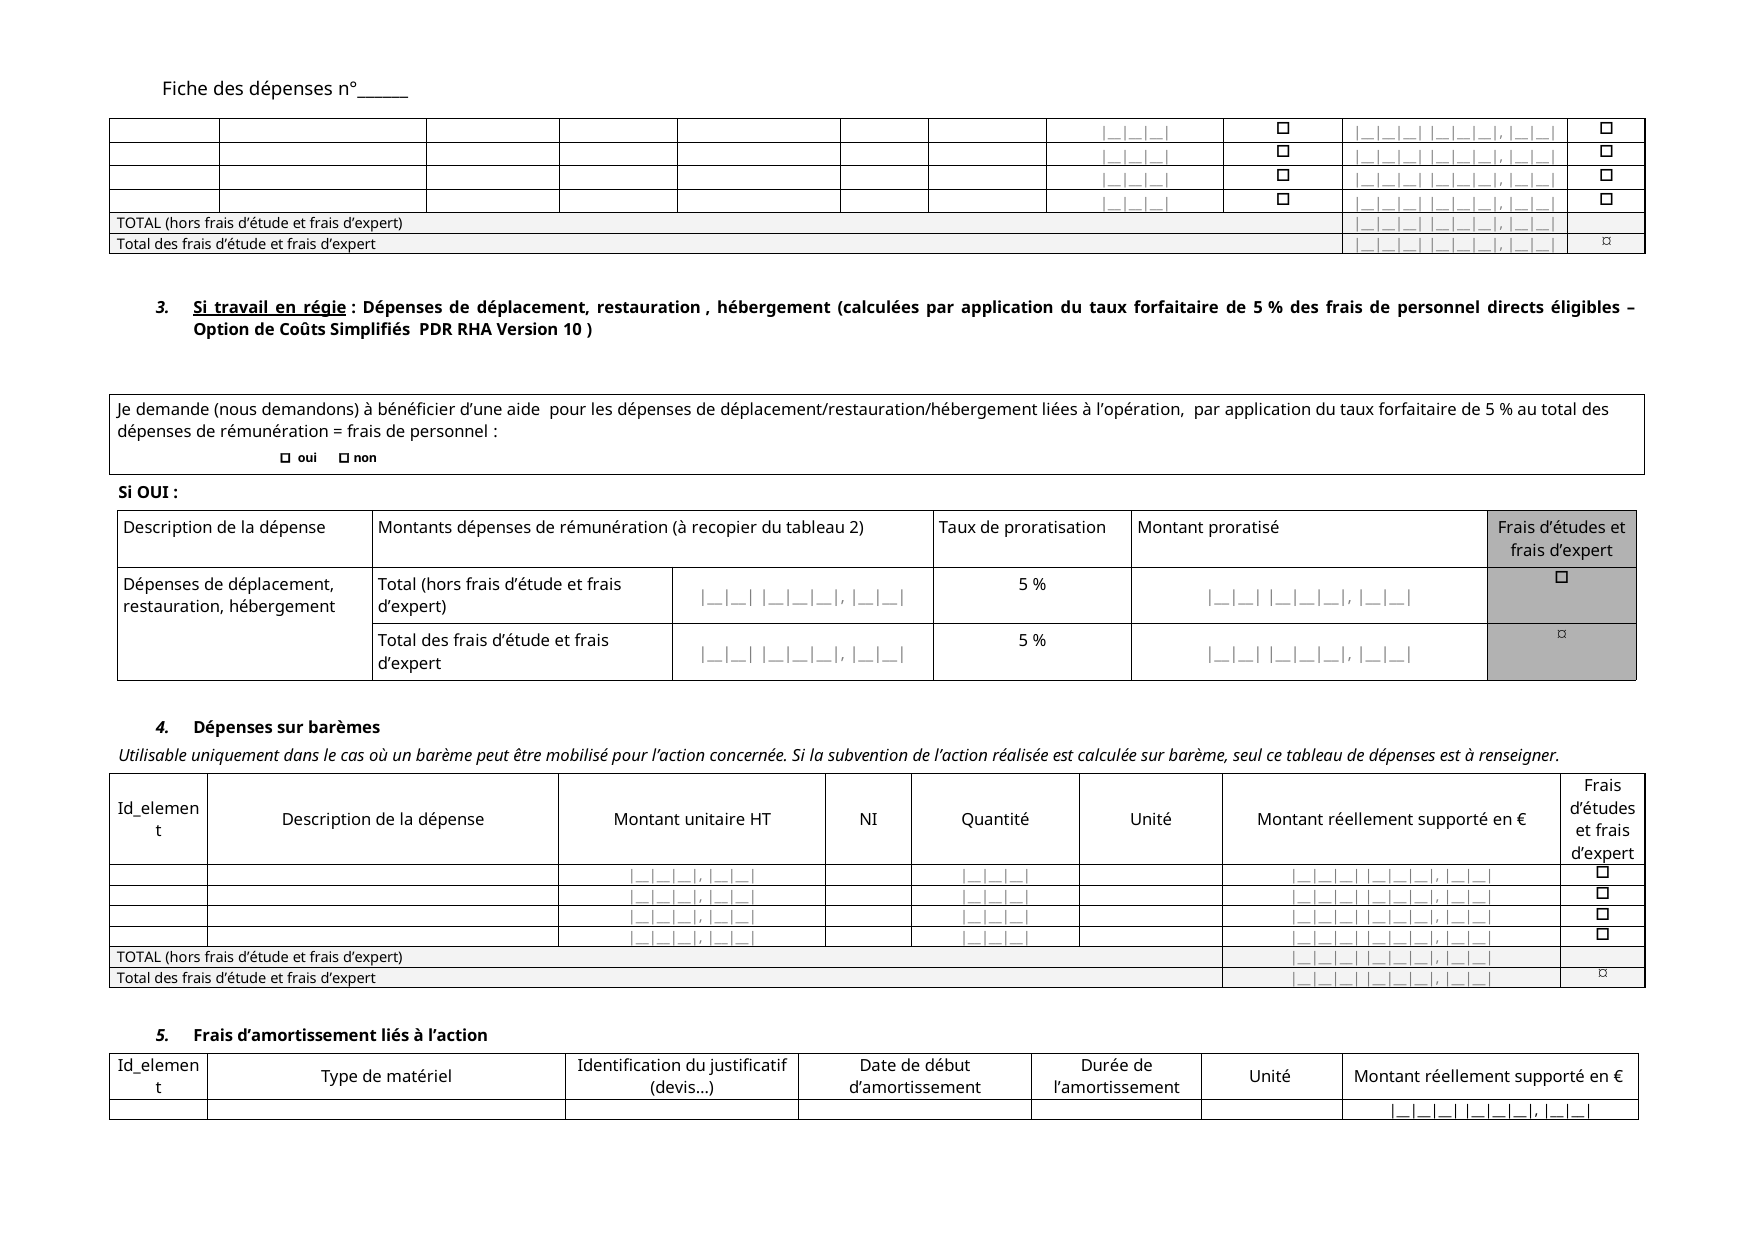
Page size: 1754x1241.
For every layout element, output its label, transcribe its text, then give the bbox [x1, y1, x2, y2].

table_cell  [1568, 143, 1644, 165]
table_cell [1202, 1100, 1342, 1119]
table_header Type de matériel [208, 1054, 565, 1099]
table_cell |__|__|__|, |__|__| [559, 886, 825, 905]
table_header Montant réellement supporté en € [1343, 1054, 1638, 1099]
table_cell [929, 190, 1046, 212]
table_cell [826, 927, 911, 946]
table_header Identification du justificatif (devis…) [566, 1054, 798, 1099]
table_cell [1032, 1100, 1201, 1119]
table_cell  [1568, 190, 1644, 212]
table_cell |__|__|__|, |__|__| [559, 865, 825, 885]
table_header Montant réellement supporté en € [1223, 774, 1560, 864]
table_cell [110, 886, 207, 905]
table_cell |__|__|__|, |__|__| [559, 906, 825, 926]
text Si OUI : [118, 481, 1636, 504]
table_cell  [1224, 166, 1342, 189]
table_cell [560, 190, 677, 212]
list Frais d’amortissement liés à l’action [156, 1024, 1636, 1047]
table_cell [826, 906, 911, 926]
table_header Id_element [110, 1054, 207, 1099]
table_cell Total (hors frais d’étude et frais d’expert) [373, 568, 672, 623]
table_cell [220, 166, 426, 189]
table_cell Dépenses de déplacement, restauration, hébergement [118, 568, 372, 680]
table_cell [799, 1100, 1031, 1119]
table_cell |__|__| |__|__|__|, |__|__| [1132, 624, 1487, 680]
table_cell TOTAL (hors frais d’étude et frais d’expert) [110, 213, 1342, 233]
table_cell [110, 1100, 207, 1119]
table_cell |__|__|__| [912, 865, 1079, 885]
table_cell  [1561, 886, 1644, 905]
table_cell |__|__|__| [1047, 166, 1223, 189]
table_header Je demande (nous demandons) à bénéficier d’une aide pour les dépenses de déplacement/restauration/hébergement liées à l’opération, par application du taux forfaitaire de 5 % au total des dépenses de rémunération = frais de personnel : oui  non [110, 395, 1644, 474]
table_cell [220, 143, 426, 165]
table_cell |__|__|__| |__|__|__|, |__|__| [1223, 886, 1560, 905]
table_cell [110, 166, 219, 189]
table_cell |__|__|__| [1047, 143, 1223, 165]
table_cell |__|__|__| [912, 886, 1079, 905]
table_cell [208, 865, 558, 885]
table_cell Total des frais d’étude et frais d’expert [110, 234, 1342, 253]
table_cell [678, 190, 840, 212]
table_cell [208, 886, 558, 905]
table_header Unité [1080, 774, 1222, 864]
table_header Taux de proratisation [934, 511, 1131, 567]
table_cell [1080, 927, 1222, 946]
table_cell [841, 143, 928, 165]
table_cell  [1561, 906, 1644, 926]
table_cell [1561, 947, 1644, 967]
table_cell [1568, 213, 1644, 233]
table_header Date de début d’amortissement [799, 1054, 1031, 1099]
table_cell  [1561, 927, 1644, 946]
table_cell |__|__| |__|__|__|, |__|__| [673, 624, 933, 680]
table_cell [220, 190, 426, 212]
table_header Frais d’études et frais d’expert [1561, 774, 1644, 864]
table_cell  [1568, 166, 1644, 189]
table_cell [427, 190, 559, 212]
table_cell Total des frais d’étude et frais d’expert [373, 624, 672, 680]
table_cell 5 % [934, 624, 1131, 680]
table_cell  [1224, 143, 1342, 165]
table_header Montant proratisé [1132, 511, 1487, 567]
table_cell [427, 166, 559, 189]
table_cell TOTAL (hors frais d’étude et frais d’expert) [110, 947, 1222, 967]
table_cell |__|__| |__|__|__|, |__|__| [1132, 568, 1487, 623]
table_cell [566, 1100, 798, 1119]
table_cell [560, 119, 677, 142]
table_cell [841, 190, 928, 212]
table_cell [208, 1100, 565, 1119]
table_header Frais d’études et frais d’expert [1488, 511, 1636, 567]
table_header Durée de l’amortissement [1032, 1054, 1201, 1099]
table_cell [427, 119, 559, 142]
table_cell [1080, 865, 1222, 885]
table_cell |__|__|__| |__|__|__|, |__|__| [1343, 166, 1567, 189]
table_cell |__|__|__| |__|__|__|, |__|__| [1223, 968, 1560, 987]
table_header Montant unitaire HT [559, 774, 825, 864]
list Dépenses sur barèmes [156, 716, 1636, 738]
table_cell [841, 119, 928, 142]
table_cell [929, 119, 1046, 142]
table_header Quantité [912, 774, 1079, 864]
table_cell [110, 906, 207, 926]
table_cell [110, 190, 219, 212]
table_cell |__|__|__|, |__|__| [559, 927, 825, 946]
table_cell [560, 166, 677, 189]
table_cell [560, 143, 677, 165]
table_cell [929, 166, 1046, 189]
table_cell |__|__|__| |__|__|__|, |__|__| [1343, 119, 1567, 142]
table_cell Total des frais d’étude et frais d’expert [110, 968, 1222, 987]
table_cell |__|__|__| |__|__|__|, |__|__| [1343, 143, 1567, 165]
table_cell [678, 143, 840, 165]
table_cell |__|__|__| [1047, 190, 1223, 212]
table_cell |__|__|__| |__|__|__|, |__|__| [1343, 190, 1567, 212]
table_cell [220, 119, 426, 142]
table_cell [110, 119, 219, 142]
table_cell |__|__|__| |__|__|__|, |__|__| [1343, 234, 1567, 253]
table_cell [1080, 886, 1222, 905]
table_cell |__|__|__| |__|__|__|, |__|__| [1343, 213, 1567, 233]
table_header Montants dépenses de rémunération (à recopier du tableau 2) [373, 511, 933, 567]
table_cell [427, 143, 559, 165]
table_cell  [1568, 234, 1644, 253]
table_cell  [1488, 624, 1636, 680]
table_cell |__|__|__| |__|__|__|, |__|__| [1223, 906, 1560, 926]
table_cell [1080, 906, 1222, 926]
table_cell [678, 119, 840, 142]
table_header NI [826, 774, 911, 864]
table_cell  [1561, 865, 1644, 885]
table_cell  [1488, 568, 1636, 623]
table_cell  [1568, 119, 1644, 142]
table_cell  [1561, 968, 1644, 987]
table_cell [110, 865, 207, 885]
table_cell |__|__|__| |__|__|__|, |__|__| [1223, 865, 1560, 885]
table_cell [110, 927, 207, 946]
table_cell |__|__|__| [1047, 119, 1223, 142]
table_cell [208, 906, 558, 926]
table_cell |__|__|__| |__|__|__|, |__|__| [1343, 1100, 1638, 1119]
table_header Id_element [110, 774, 207, 864]
table_cell [208, 927, 558, 946]
table_cell [826, 886, 911, 905]
table_cell [110, 143, 219, 165]
table_cell |__|__|__| |__|__|__|, |__|__| [1223, 947, 1560, 967]
table_cell [678, 166, 840, 189]
table_cell |__|__| |__|__|__|, |__|__| [673, 568, 933, 623]
table_cell [826, 865, 911, 885]
table_header Unité [1202, 1054, 1342, 1099]
table_header Description de la dépense [118, 511, 372, 567]
text Utilisable uniquement dans le cas où un barème peut être mobilisé pour l’action concernée. Si la subvention de l’action réalisée est calculée sur barème, seul ce tableau de dépenses est à renseigner. [118, 744, 1636, 767]
table_cell  [1224, 190, 1342, 212]
table_header Description de la dépense [208, 774, 558, 864]
table_cell |__|__|__| [912, 927, 1079, 946]
table_cell [841, 166, 928, 189]
table_cell |__|__|__| [912, 906, 1079, 926]
table_cell  [1224, 119, 1342, 142]
table_cell [929, 143, 1046, 165]
table_cell 5 % [934, 568, 1131, 623]
table_cell |__|__|__| |__|__|__|, |__|__| [1223, 927, 1560, 946]
list Si travail en régie : Dépenses de déplacement, restauration , hébergement (calculées par application du taux forfaitaire de 5 % des frais de personnel directs éligibles – Option de Coûts Simplifiés PDR RHA Version 10 ) [156, 296, 1636, 341]
